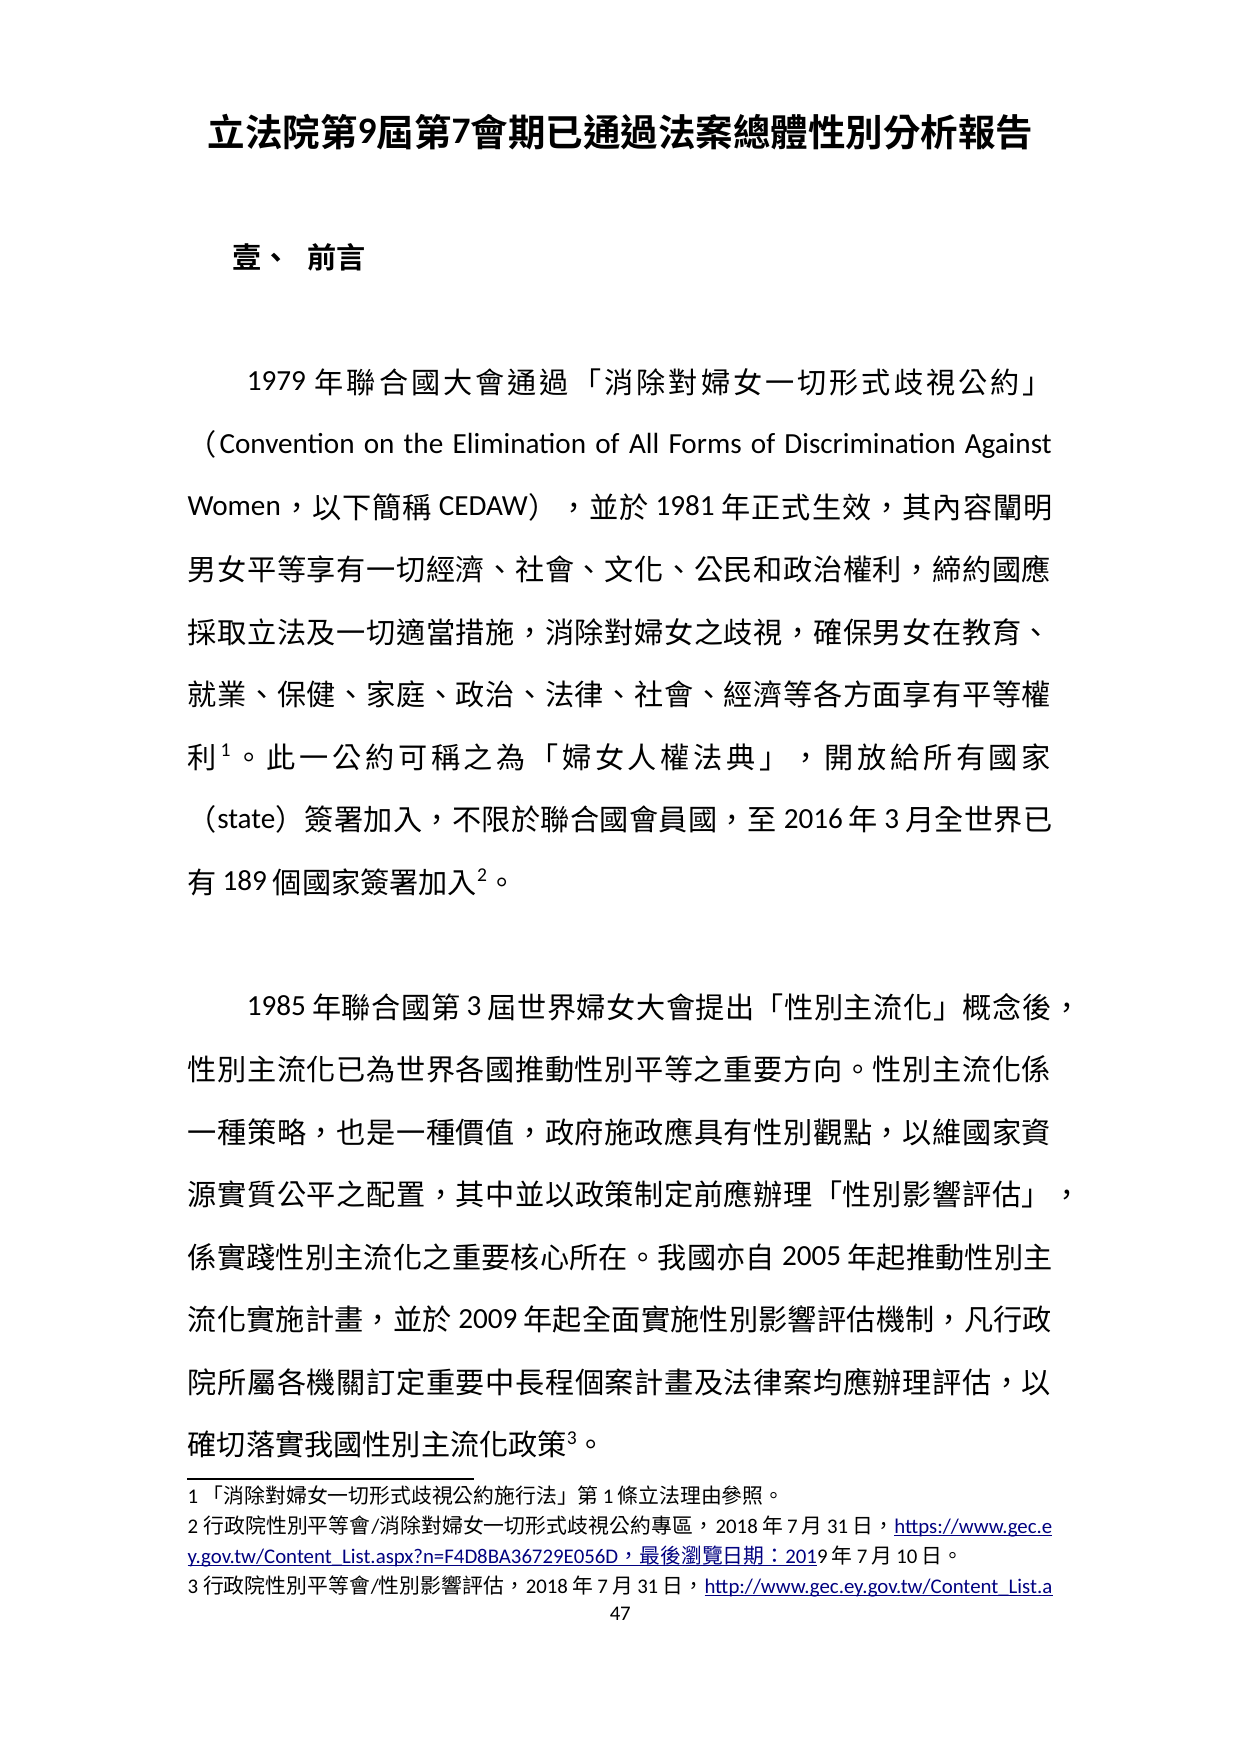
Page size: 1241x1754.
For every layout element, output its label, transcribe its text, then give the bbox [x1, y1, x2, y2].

text 行政院性別平等會/消除對婦女一切形式歧視公約專區，2018年7月31日，https://www.gec.ey.gov.tw/Content_List.aspx?n=F4D8BA36729E056D，最後瀏覽日期：2019年7月10日。 [187, 1509, 1053, 1569]
text 「消除對婦女一切形式歧視公約施行法」第1條立法理由參照。 [187, 1479, 1053, 1509]
text 1985年聯合國第3屆世界婦女大會提出「性別主流化」概念後，性別主流化已為世界各國推動性別平等之重要方向。性別主流化係一種策略，也是一種價值，政府施政應具有性別觀點，以維國家資源實質公平之配置，其中並以政策制定前應辦理「性別影響評估」，係實踐性別主流化之重要核心所在。我國亦自2005年起推動性別主流化實施計畫，並於2009年起全面實施性別影響評估機制，凡行政院所屬各機關訂定重要中長程個案計畫及法律案均應辦理評估，以確切落實我國性別主流化政策。 [187, 964, 1053, 1464]
text 立法院第9屆第7會期已通過法案總體性別分析報告 [188, 89, 1053, 151]
text 行政院性別平等會/性別影響評估，2018年7月31日，http://www.gec.ey.gov.tw/Content_List.a [187, 1569, 1053, 1600]
list 前言 [232, 214, 1053, 276]
text 1979年聯合國大會通過「消除對婦女一切形式歧視公約」（Convention on the Elimination of All Forms of Discrimination Against Women，以下簡稱CEDAW），並於1981年正式生效，其內容闡明男女平等享有一切經濟、社會、文化、公民和政治權利，締約國應採取立法及一切適當措施，消除對婦女之歧視，確保男女在教育、就業、保健、家庭、政治、法律、社會、經濟等各方面享有平等權利。此一公約可稱之為「婦女人權法典」，開放給所有國家（state）簽署加入，不限於聯合國會員國，至2016年3月全世界已有189個國家簽署加入。 [187, 339, 1053, 901]
